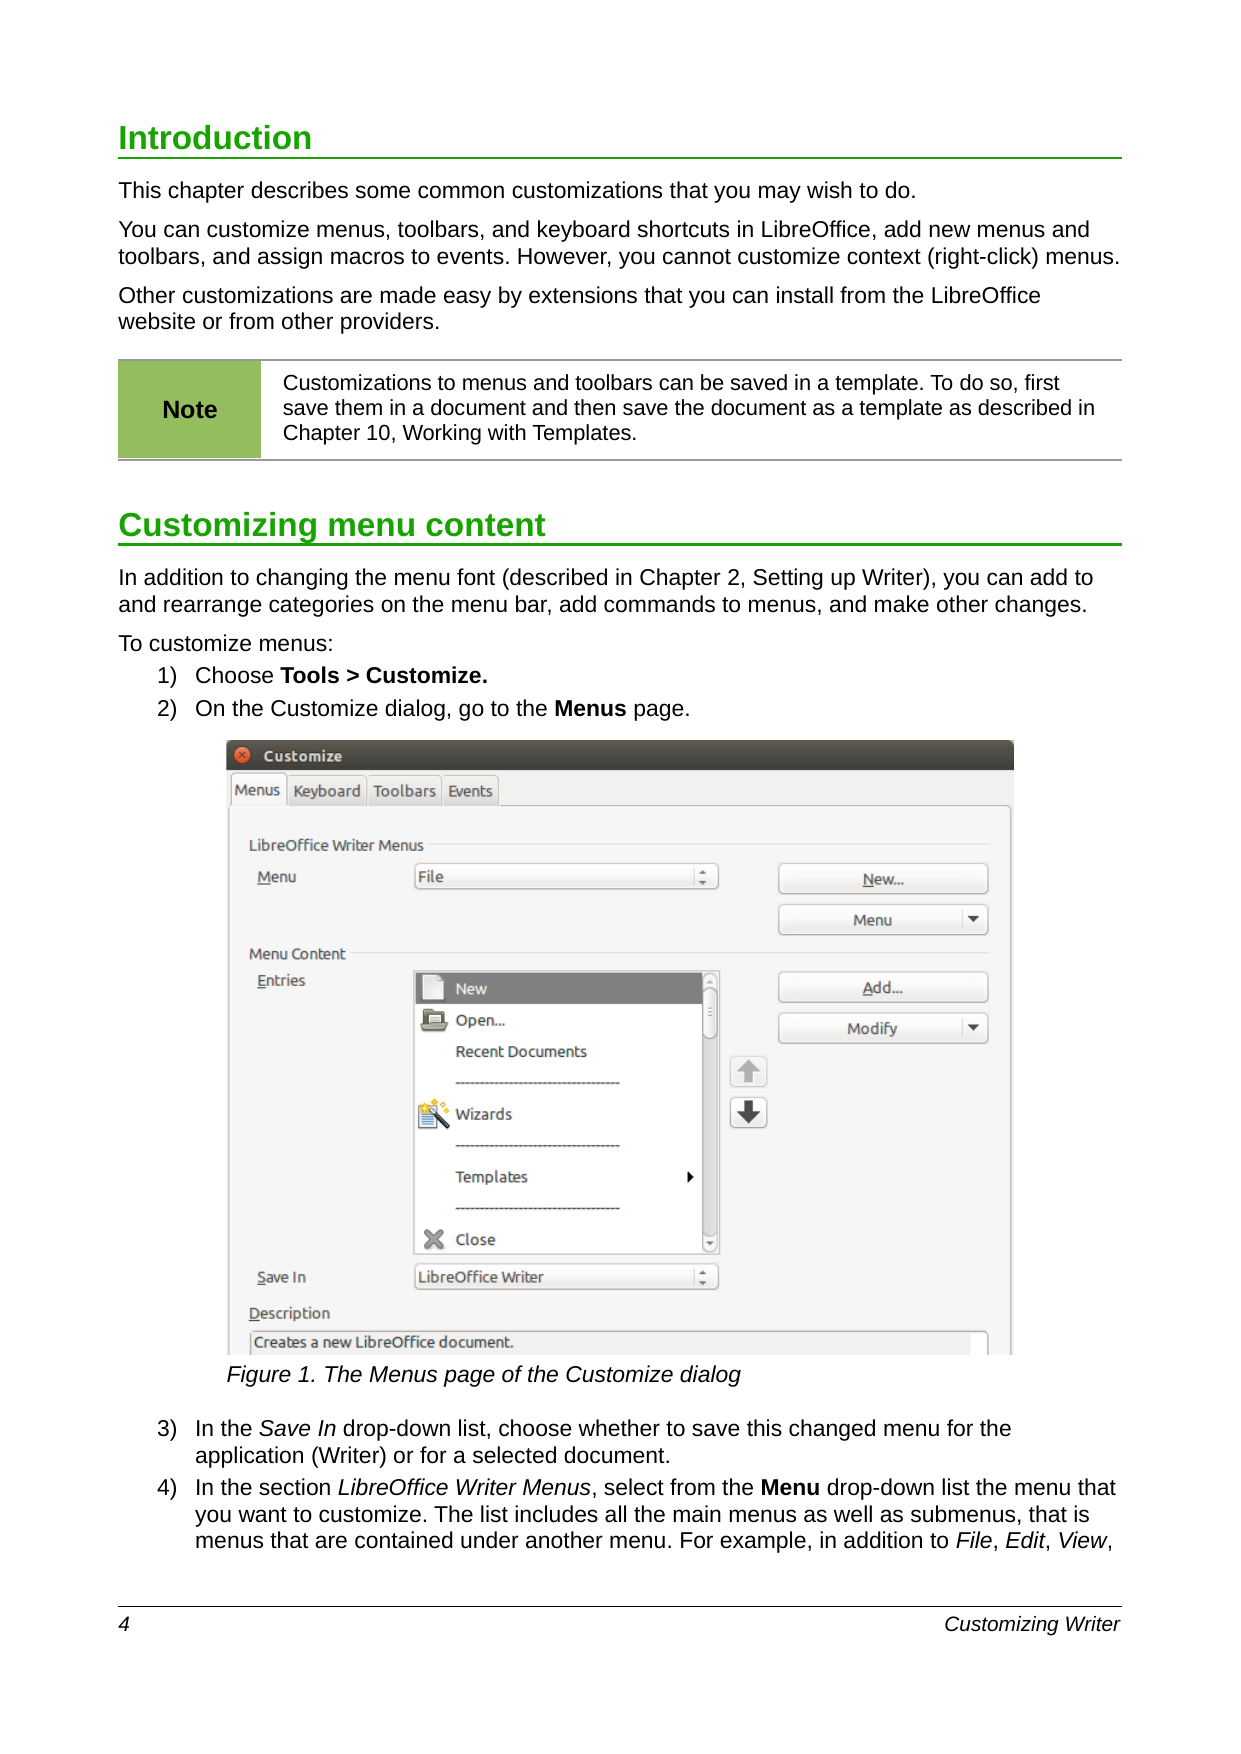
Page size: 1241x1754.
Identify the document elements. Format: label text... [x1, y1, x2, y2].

text You can customize menus, toolbars, and keyboard shortcuts in LibreOffice, add new menus and toolbars, and assign macros to events. However, you cannot customize context (right-click) menus. [118, 216, 1122, 269]
text This chapter describes some common customizations that you may wish to do. [118, 177, 1122, 204]
text Other customizations are made easy by extensions that you can install from the LibreOffice website or from other providers. [118, 282, 1122, 334]
list On the Customize dialog, go to the Menus page. [177, 695, 1122, 721]
list Choose Tools > Customize. [177, 662, 1122, 689]
text Figure 1. The Menus page of the Customize dialog [226, 1361, 1014, 1387]
subtitle Introduction [118, 118, 1122, 157]
list In the Save In drop-down list, choose whether to save this changed menu for the application (Writer) or for a selected document. [177, 1415, 1122, 1468]
table_header Customizations to menus and toolbars can be saved in a template. To do so, first save them in a document and then save the document as a template as described in Chapter 10, Working with Templates. [261, 361, 1122, 458]
list In the section LibreOffice Writer Menus, select from the Menu drop-down list the menu that you want to customize. The list includes all the main menus as well as submenus, that is menus that are contained under another menu. For example, in addition to File, Edit, View, [177, 1474, 1122, 1553]
list To customize menus: [118, 629, 1122, 656]
subtitle Customizing menu content [118, 505, 1122, 543]
text In addition to changing the menu font (described in Chapter 2, Setting up Writer), you can add to and rearrange categories on the menu bar, add commands to menus, and make other changes. [118, 564, 1122, 617]
table_header Note [118, 361, 261, 458]
picture [226, 740, 1014, 1355]
